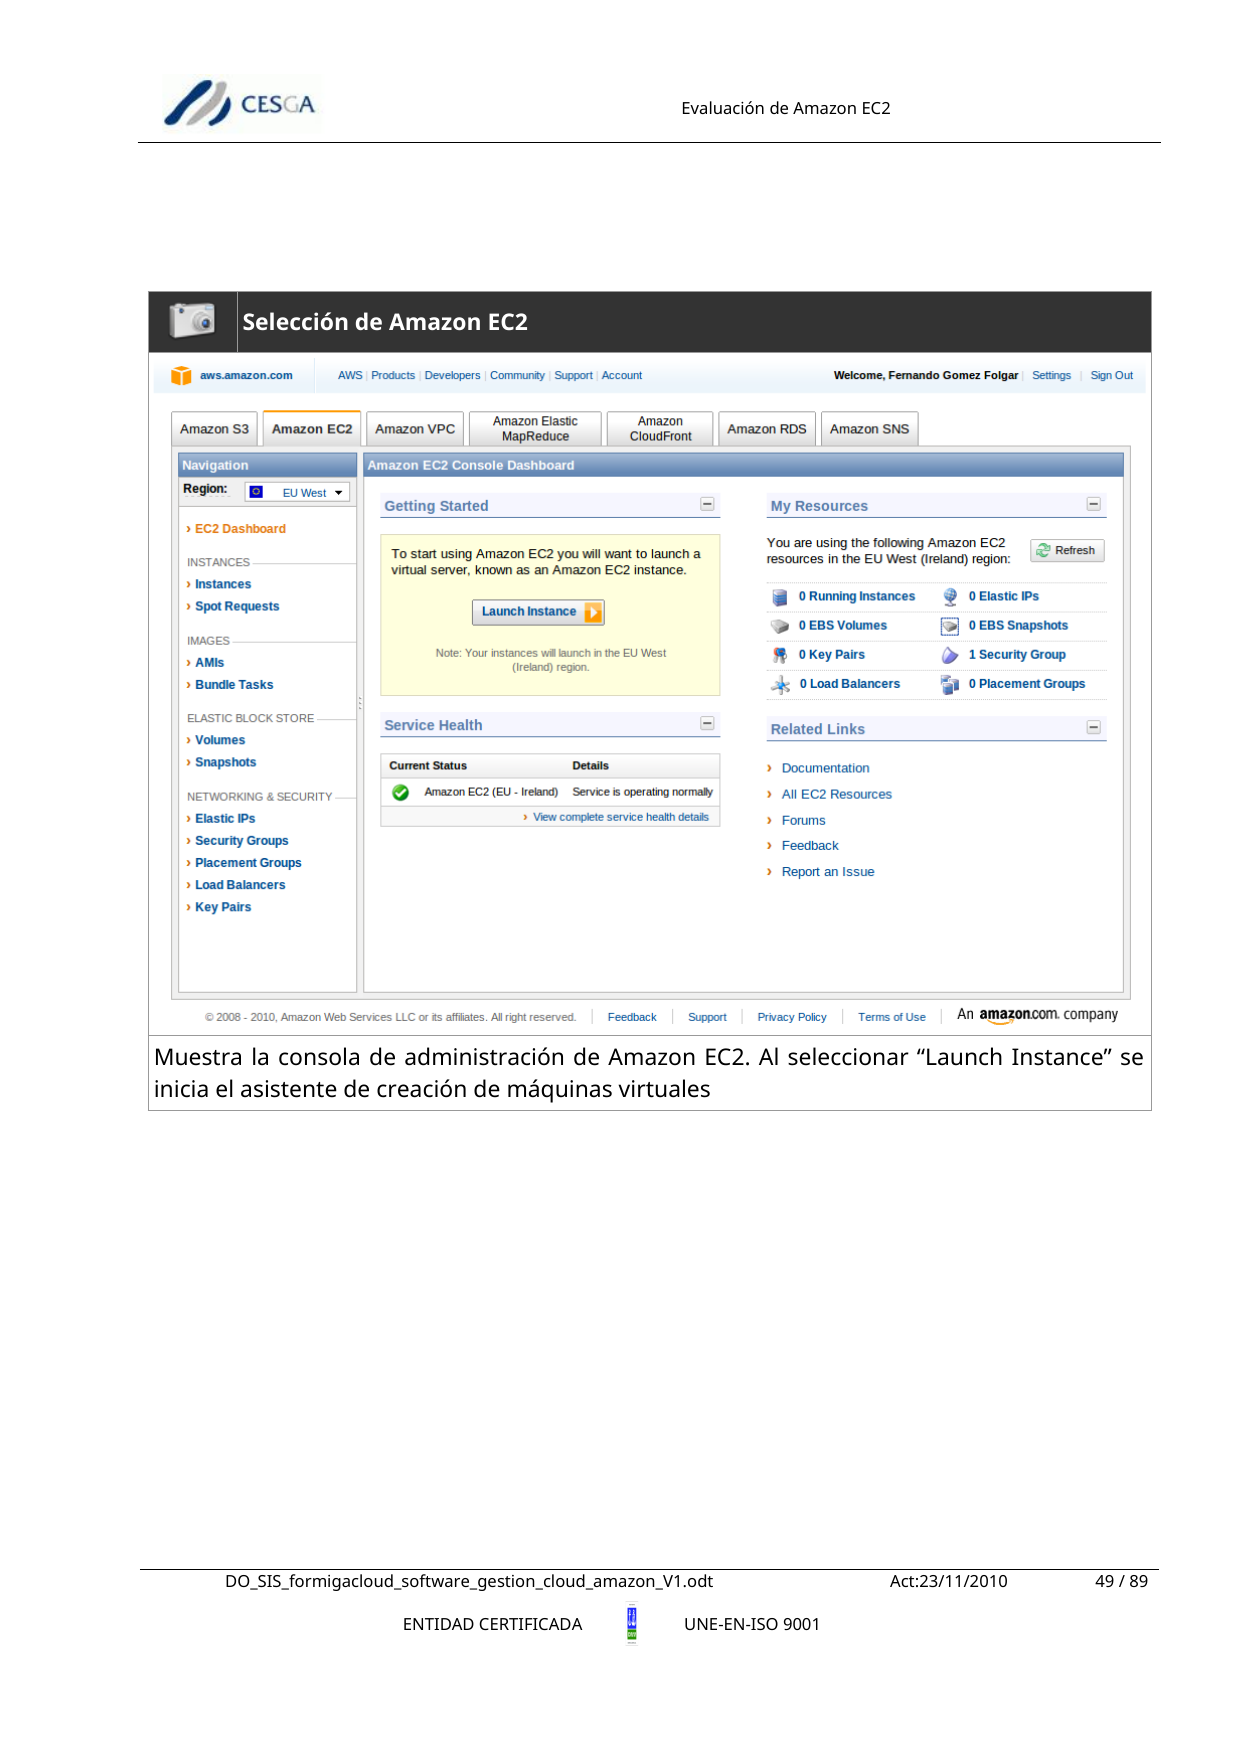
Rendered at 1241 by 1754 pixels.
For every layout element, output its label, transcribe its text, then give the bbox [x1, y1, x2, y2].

table_cell [149, 353, 1151, 1035]
picture [153, 358, 1146, 1030]
picture [625, 1601, 639, 1646]
picture [167, 296, 218, 347]
table_cell Muestra la consola de administración de Amazon EC2. Al seleccionar “Launch Instance” se inicia el asistente de creación de máquinas virtuales [149, 1036, 1151, 1109]
picture [162, 74, 328, 136]
table_header [149, 292, 237, 352]
table_header Selección de Amazon EC2 [238, 292, 1151, 352]
